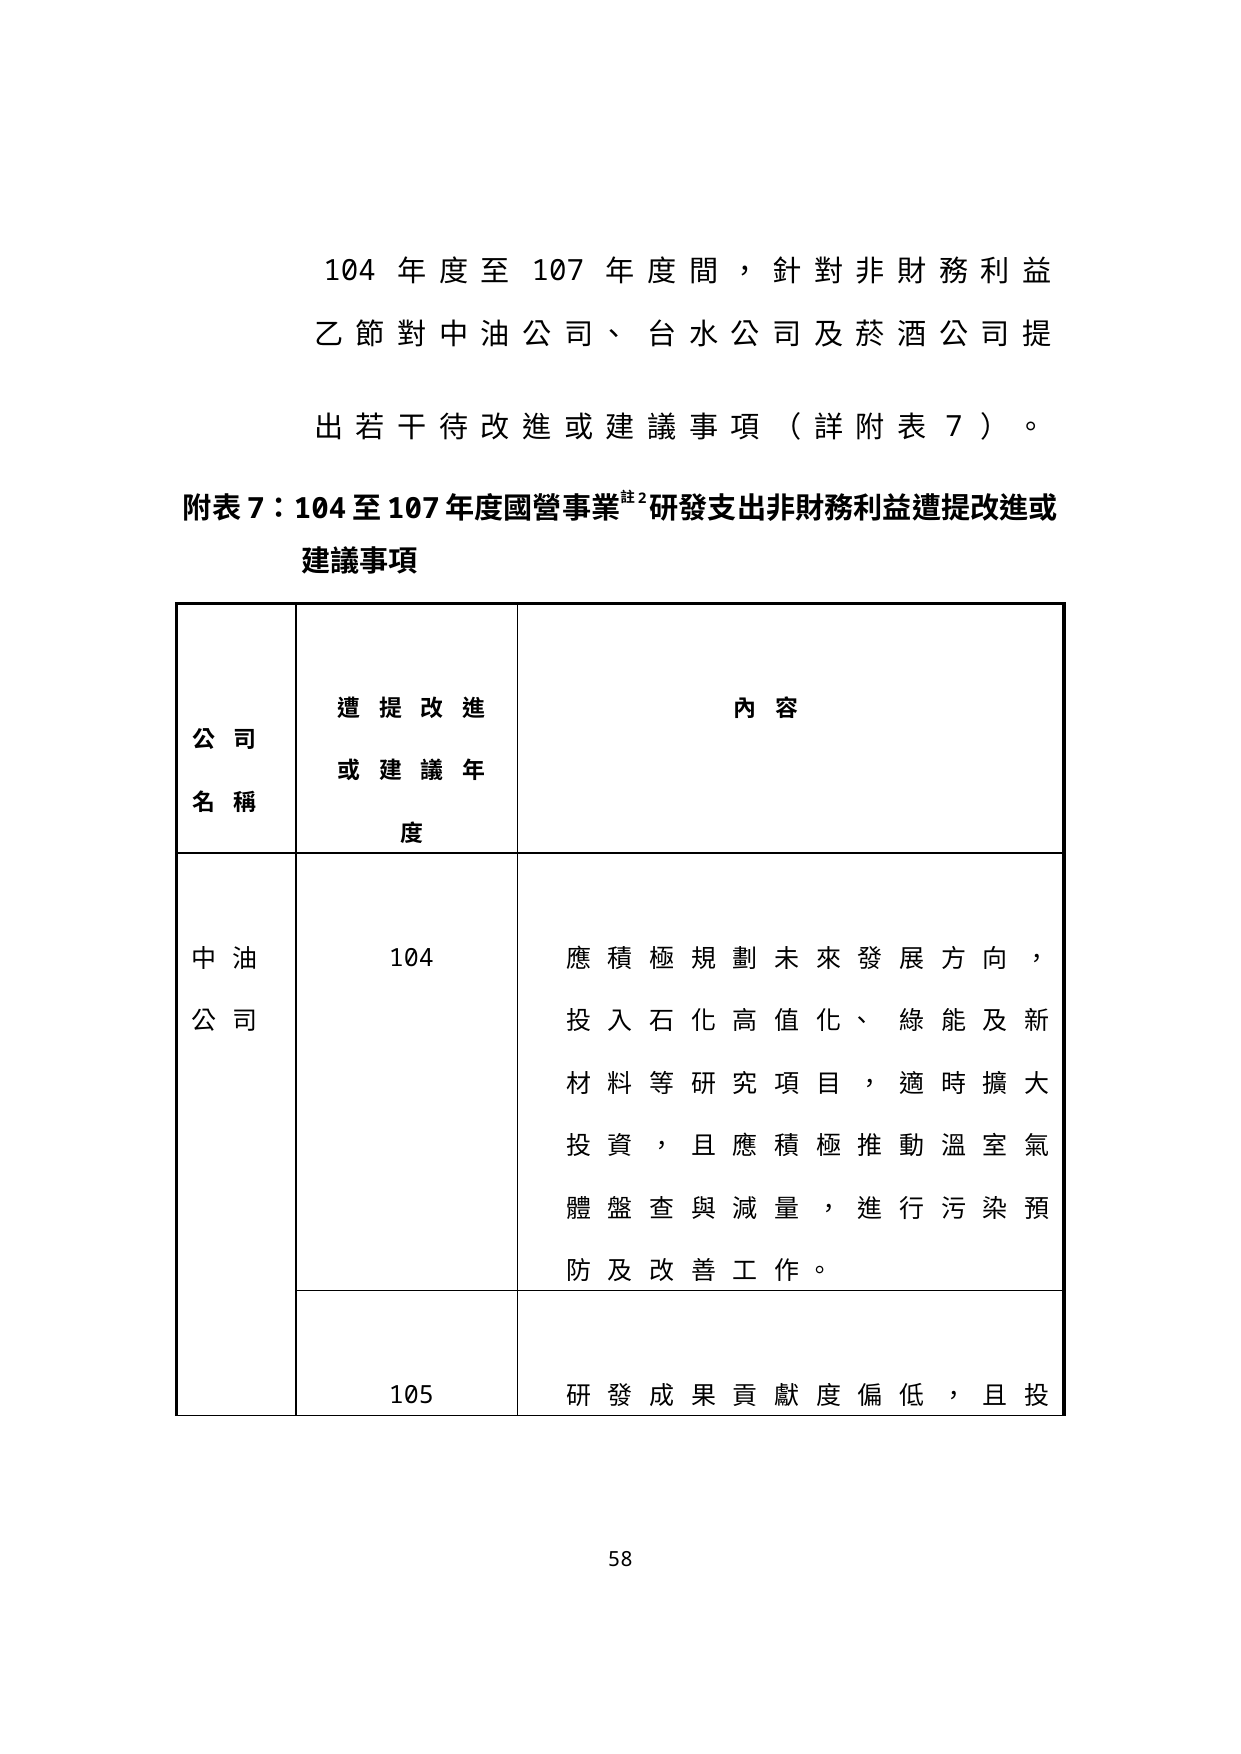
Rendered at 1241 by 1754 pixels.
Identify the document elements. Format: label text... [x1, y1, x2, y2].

table_header 內容 [518, 605, 1062, 852]
table_cell 研發成果貢獻度偏低，且投 [518, 1291, 1062, 1415]
table_header 公司名稱 [178, 605, 295, 852]
text 附表7：104至107年度國營事業註2研發支出非財務利益遭提改進或建議事項 [183, 477, 1058, 581]
table_cell 105 [297, 1291, 517, 1415]
table_cell 中油公司 [178, 854, 295, 1415]
table_cell 應積極規劃未來發展方向，投入石化高值化、綠能及新材料等研究項目，適時擴大投資，且應積極推動溫室氣體盤查與減量，進行污染預防及改善工作。 [518, 854, 1062, 1290]
text 104年度至107年度間，針對非財務利益乙節對中油公司、台水公司及菸酒公司提出若干待改進或建議事項（詳附表7）。 [271, 227, 1058, 477]
table_cell 104 [297, 854, 517, 1290]
table_header 遭提改進或建議年度 [297, 605, 517, 852]
